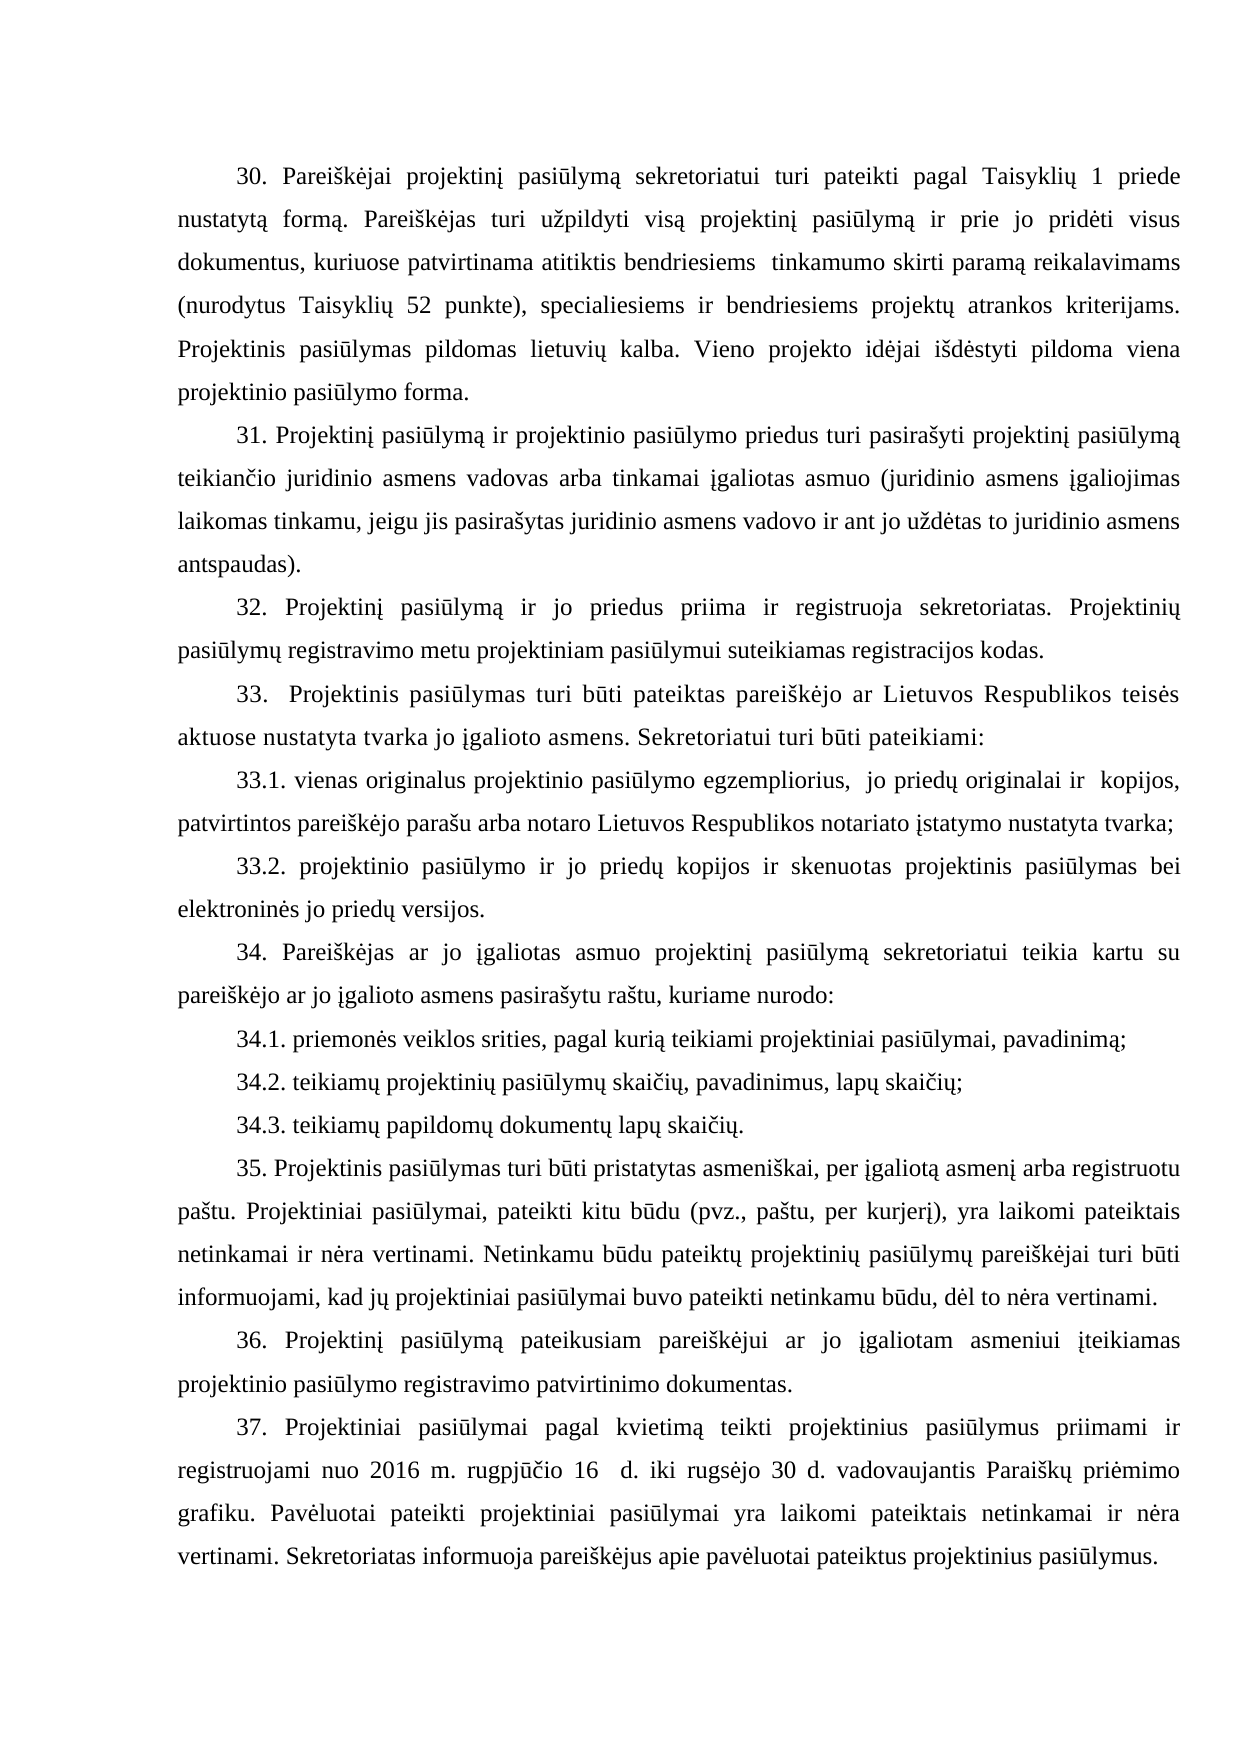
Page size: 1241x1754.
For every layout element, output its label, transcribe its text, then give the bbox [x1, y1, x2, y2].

text 34.2. teikiamų projektinių pasiūlymų skaičių, pavadinimus, lapų skaičių; [177, 1067, 1181, 1096]
text 32. Projektinį pasiūlymą ir jo priedus priima ir registruoja sekretoriatas. Projektinių pasiūlymų registravimo metu projektiniam pasiūlymui suteikiamas registracijos kodas. [177, 592, 1181, 664]
text 34.1. priemonės veiklos srities, pagal kurią teikiami projektiniai pasiūlymai, pavadinimą; [177, 1024, 1181, 1052]
text 30. Pareiškėjai projektinį pasiūlymą sekretoriatui turi pateikti pagal Taisyklių 1 priede nustatytą formą. Pareiškėjas turi užpildyti visą projektinį pasiūlymą ir prie jo pridėti visus dokumentus, kuriuose patvirtinama atitiktis bendriesiems tinkamumo skirti paramą reikalavimams (nurodytus Taisyklių 52 punkte), specialiesiems ir bendriesiems projektų atrankos kriterijams. Projektinis pasiūlymas pildomas lietuvių kalba. Vieno projekto idėjai išdėstyti pildoma viena projektinio pasiūlymo forma. [177, 161, 1181, 406]
text 33.2. projektinio pasiūlymo ir jo priedų kopijos ir skenuotas projektinis pasiūlymas bei elektroninės jo priedų versijos. [177, 851, 1181, 923]
text 33.1. vienas originalus projektinio pasiūlymo egzempliorius, jo priedų originalai ir kopijos, patvirtintos pareiškėjo parašu arba notaro Lietuvos Respublikos notariato įstatymo nustatyta tvarka; [177, 765, 1181, 837]
text 36. Projektinį pasiūlymą pateikusiam pareiškėjui ar jo įgaliotam asmeniui įteikiamas projektinio pasiūlymo registravimo patvirtinimo dokumentas. [177, 1326, 1181, 1397]
text 37. Projektiniai pasiūlymai pagal kvietimą teikti projektinius pasiūlymus priimami ir registruojami nuo 2016 m. rugpjūčio 16 d. iki rugsėjo 30 d. vadovaujantis Paraiškų priėmimo grafiku. Pavėluotai pateikti projektiniai pasiūlymai yra laikomi pateiktais netinkamai ir nėra vertinami. Sekretoriatas informuoja pareiškėjus apie pavėluotai pateiktus projektinius pasiūlymus. [177, 1412, 1181, 1570]
text 33. Projektinis pasiūlymas turi būti pateiktas pareiškėjo ar Lietuvos Respublikos teisės aktuose nustatyta tvarka jo įgalioto asmens. Sekretoriatui turi būti pateikiami: [177, 679, 1181, 751]
text 34.3. teikiamų papildomų dokumentų lapų skaičių. [177, 1110, 1181, 1139]
text 35. Projektinis pasiūlymas turi būti pristatytas asmeniškai, per įgaliotą asmenį arba registruotu paštu. Projektiniai pasiūlymai, pateikti kitu būdu (pvz., paštu, per kurjerį), yra laikomi pateiktais netinkamai ir nėra vertinami. Netinkamu būdu pateiktų projektinių pasiūlymų pareiškėjai turi būti informuojami, kad jų projektiniai pasiūlymai buvo pateikti netinkamu būdu, dėl to nėra vertinami. [177, 1153, 1181, 1311]
text 31. Projektinį pasiūlymą ir projektinio pasiūlymo priedus turi pasirašyti projektinį pasiūlymą teikiančio juridinio asmens vadovas arba tinkamai įgaliotas asmuo (juridinio asmens įgaliojimas laikomas tinkamu, jeigu jis pasirašytas juridinio asmens vadovo ir ant jo uždėtas to juridinio asmens antspaudas). [177, 420, 1181, 578]
text 34. Pareiškėjas ar jo įgaliotas asmuo projektinį pasiūlymą sekretoriatui teikia kartu su pareiškėjo ar jo įgalioto asmens pasirašytu raštu, kuriame nurodo: [177, 937, 1181, 1009]
